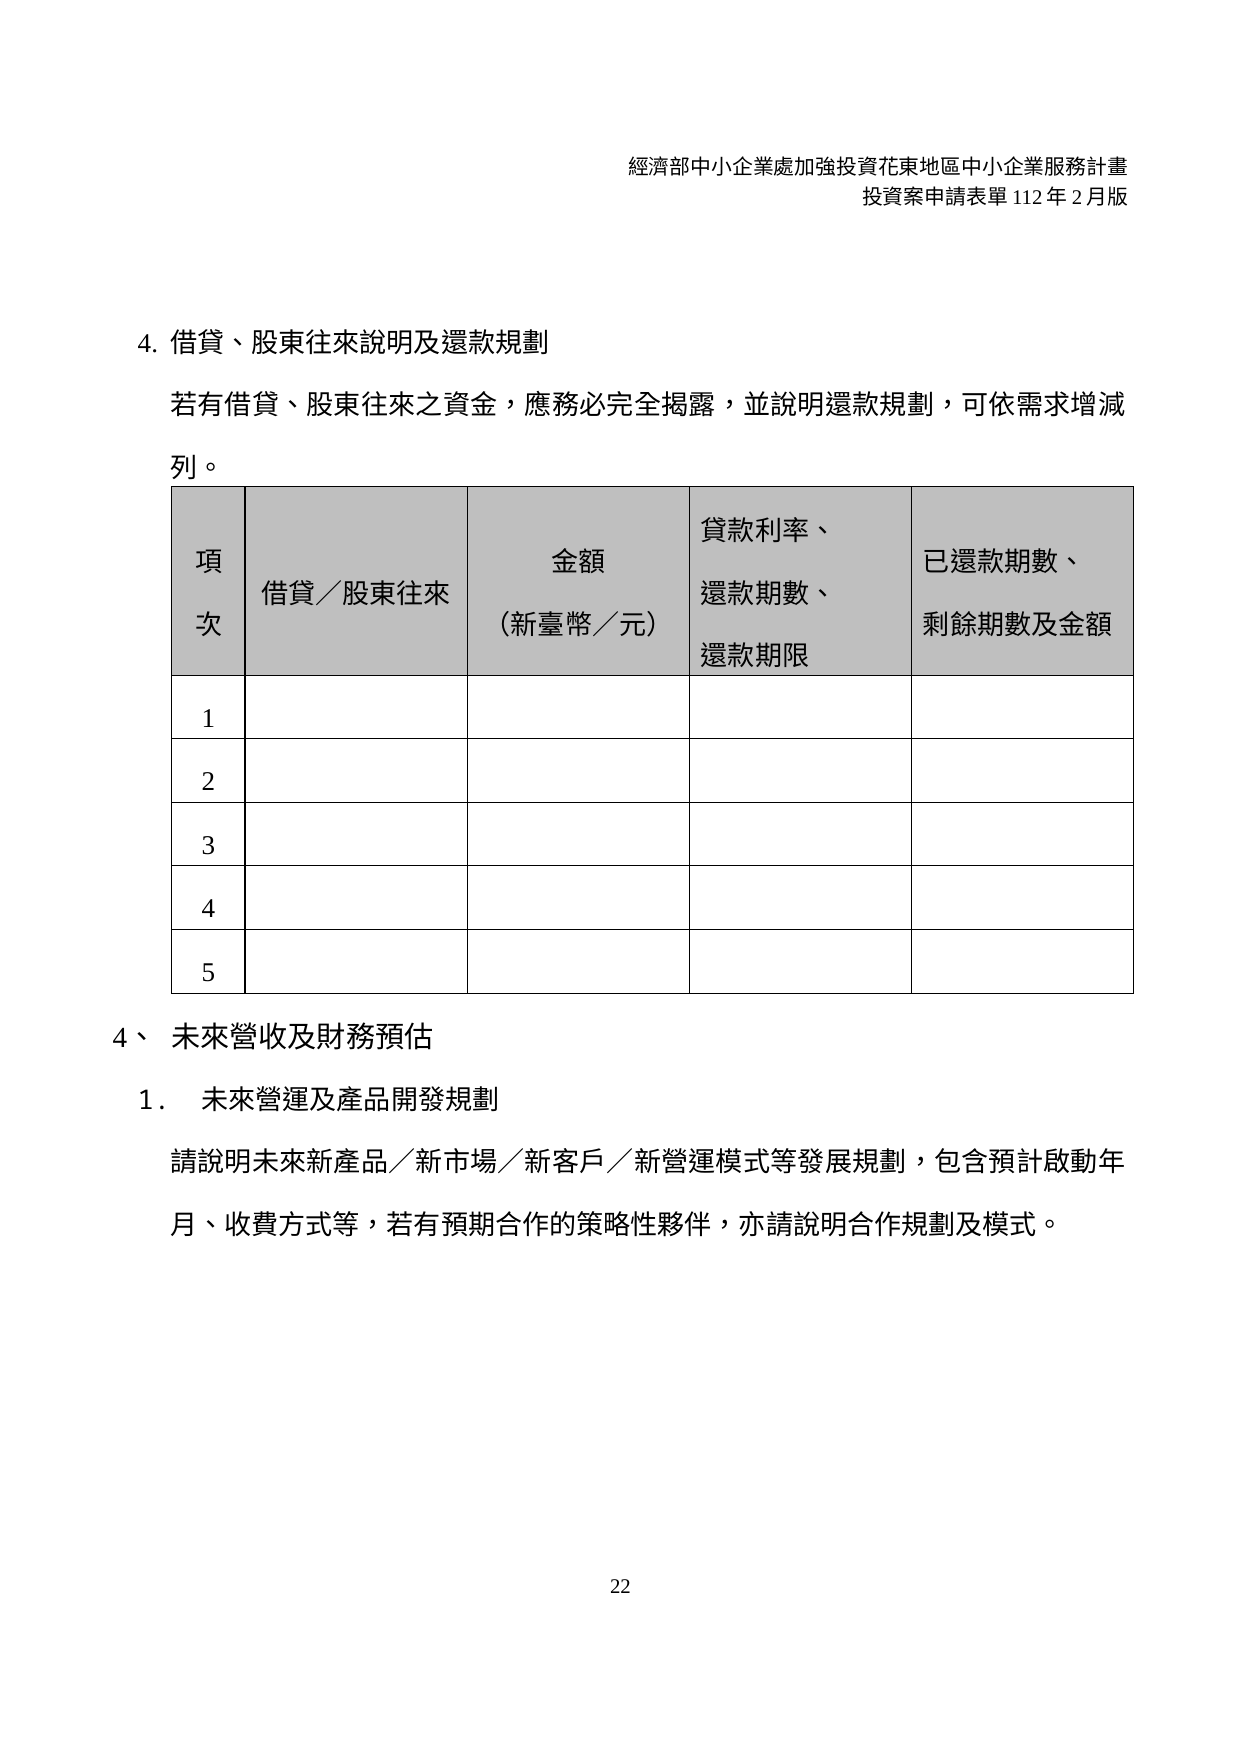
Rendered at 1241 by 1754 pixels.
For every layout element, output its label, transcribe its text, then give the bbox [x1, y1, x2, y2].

table_cell [468, 739, 689, 802]
table_cell 1 [172, 676, 244, 738]
table_header 借貸／股東往來 [246, 487, 467, 675]
table_cell [690, 676, 911, 738]
table_cell [468, 930, 689, 992]
text 若有借貸、股東往來之資金，應務必完全揭露，並說明還款規劃，可依需求增減列。 [170, 361, 1128, 486]
list 借貸、股東往來說明及還款規劃 [137, 299, 1128, 361]
table_header 項次 [172, 487, 244, 675]
text 請說明未來新產品／新市場／新客戶／新營運模式等發展規劃，包含預計啟動年月、收費方式等，若有預期合作的策略性夥伴，亦請說明合作規劃及模式。 [170, 1118, 1128, 1243]
table_cell [912, 676, 1133, 738]
list 未來營運及產品開發規劃 [137, 1056, 1128, 1118]
table_cell [246, 803, 467, 865]
table_cell [690, 866, 911, 929]
table_cell [468, 803, 689, 865]
table_cell [912, 930, 1133, 992]
table_cell 5 [172, 930, 244, 992]
table_cell [246, 866, 467, 929]
table_cell [468, 866, 689, 929]
table_cell [468, 676, 689, 738]
table_cell [912, 866, 1133, 929]
table_cell [246, 676, 467, 738]
table_cell [912, 803, 1133, 865]
table_cell 4 [172, 866, 244, 929]
table_cell [690, 739, 911, 802]
table_header 金額 （新臺幣／元） [468, 487, 689, 675]
table_header 貸款利率、 還款期數、 還款期限 [690, 487, 911, 675]
table_header 已還款期數、 剩餘期數及金額 [912, 487, 1133, 675]
table_cell 3 [172, 803, 244, 865]
table_cell 2 [172, 739, 244, 802]
table_cell [912, 739, 1133, 802]
table_cell [690, 930, 911, 992]
table_cell [690, 803, 911, 865]
list 未來營收及財務預估 [112, 993, 1128, 1056]
table_cell [246, 739, 467, 802]
table_cell [246, 930, 467, 992]
